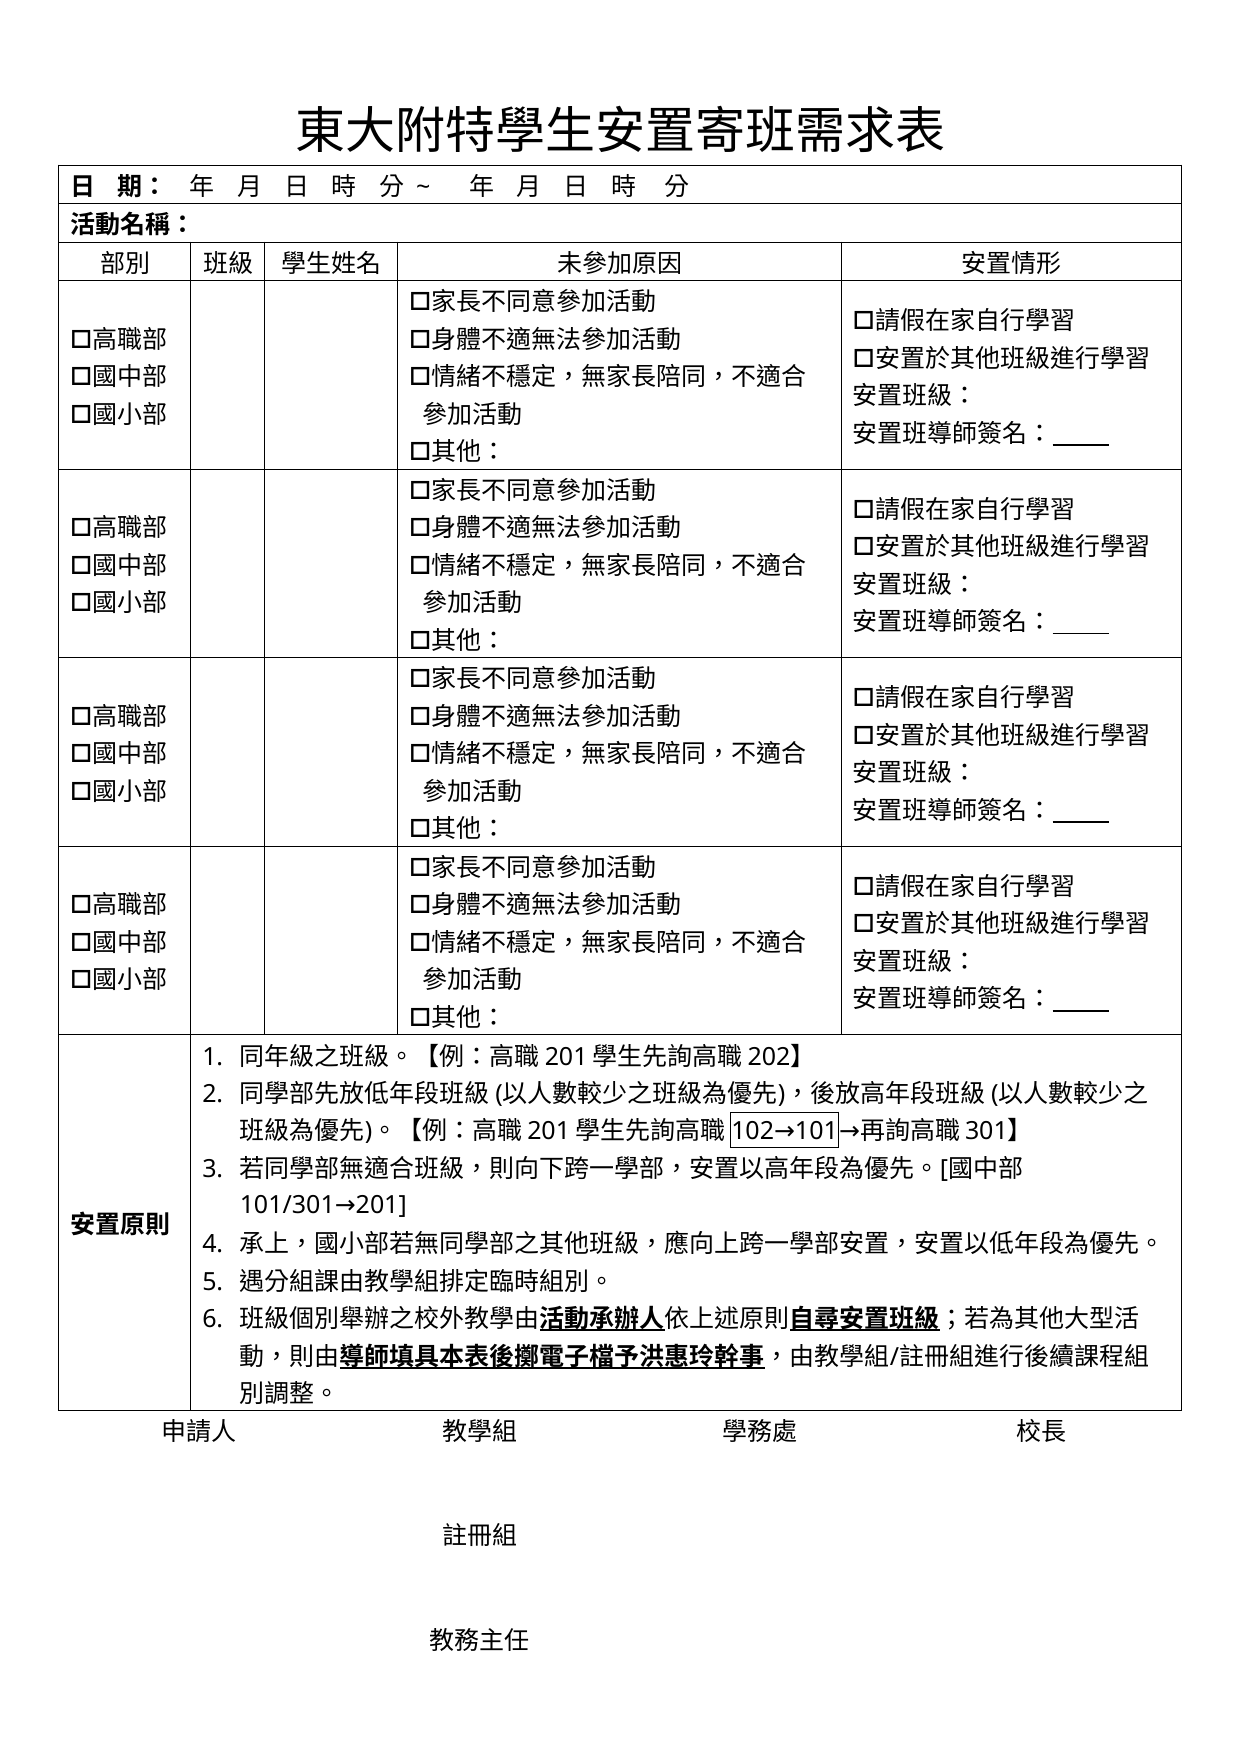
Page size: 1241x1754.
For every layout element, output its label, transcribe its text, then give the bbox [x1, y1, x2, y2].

text 東大附特學生安置寄班需求表 [75, 89, 1165, 164]
table_cell [265, 658, 397, 846]
table_cell 申請人 [59, 1411, 339, 1448]
table_cell [339, 1482, 619, 1516]
table_cell 高職部 國中部 國小部 [59, 470, 190, 657]
table_cell 未參加原因 [398, 243, 841, 280]
table_cell [900, 1620, 1182, 1656]
table_cell [59, 1552, 339, 1586]
table_cell [900, 1586, 1182, 1620]
table_cell 高職部 國中部 國小部 [59, 658, 190, 846]
table_cell 教務主任 [339, 1620, 619, 1656]
table_cell [900, 1516, 1182, 1552]
table_cell 學生姓名 [265, 243, 397, 280]
table_cell 同年級之班級。【例：高職201學生先詢高職202】 同學部先放低年段班級 (以人數較少之班級為優先)，後放高年段班級 (以人數較少之班級為優先)。【例：高職201學生先詢高職102→101→再詢高職301】 若同學部無適合班級，則向下跨一學部，安置以高年段為優先。[國中部101/301→201] 承上，國小部若無同學部之其他班級，應向上跨一學部安置，安置以低年段為優先。 遇分組課由教學組排定臨時組別。 班級個別舉辦之校外教學由活動承辦人依上述原則自尋安置班級；若為其他大型活動，則由導師填具本表後擲電子檔予洪惠玲幹事，由教學組/註冊組進行後續課程組別調整。 [191, 1035, 1181, 1410]
table_cell [265, 281, 397, 469]
table_cell [191, 470, 264, 657]
table_cell [265, 847, 397, 1034]
table_cell 教學組 [339, 1411, 619, 1448]
table_cell [620, 1552, 900, 1586]
table_cell 高職部 國中部 國小部 [59, 847, 190, 1034]
table_cell [620, 1516, 900, 1552]
table_cell 家長不同意參加活動 身體不適無法參加活動 情緒不穩定，無家長陪同，不適合 參加活動 其他： [398, 658, 841, 846]
table_cell [59, 1586, 339, 1620]
table_cell 學務處 [620, 1411, 900, 1448]
table_cell 部別 [59, 243, 190, 280]
table_cell 班級 [191, 243, 264, 280]
table_cell [339, 1552, 619, 1586]
table_cell 請假在家自行學習 安置於其他班級進行學習 安置班級： 安置班導師簽名： [842, 470, 1181, 657]
table_cell [59, 1620, 339, 1656]
table_cell [620, 1448, 900, 1482]
table_cell [620, 1482, 900, 1516]
table_cell 家長不同意參加活動 身體不適無法參加活動 情緒不穩定，無家長陪同，不適合 參加活動 其他： [398, 281, 841, 469]
table_cell 請假在家自行學習 安置於其他班級進行學習 安置班級： 安置班導師簽名： [842, 281, 1181, 469]
table_cell 活動名稱： [59, 204, 1181, 242]
table_cell [900, 1448, 1182, 1482]
table_cell [900, 1552, 1182, 1586]
table_cell 高職部 國中部 國小部 [59, 281, 190, 469]
table_cell [900, 1482, 1182, 1516]
table_cell 請假在家自行學習 安置於其他班級進行學習 安置班級： 安置班導師簽名： [842, 847, 1181, 1034]
table_cell 安置原則 [59, 1035, 190, 1410]
table_cell 安置情形 [842, 243, 1181, 280]
table_cell 校長 [900, 1411, 1182, 1448]
table_cell [620, 1620, 900, 1656]
table_cell [339, 1448, 619, 1482]
table_cell [59, 1448, 339, 1482]
table_cell [620, 1586, 900, 1620]
table_cell [59, 1516, 339, 1552]
table_cell [191, 281, 264, 469]
table_cell [339, 1586, 619, 1620]
table_cell [191, 847, 264, 1034]
table_cell [59, 1482, 339, 1516]
table_cell 註冊組 [339, 1516, 619, 1552]
table_cell 家長不同意參加活動 身體不適無法參加活動 情緒不穩定，無家長陪同，不適合 參加活動 其他： [398, 847, 841, 1034]
table_cell 家長不同意參加活動 身體不適無法參加活動 情緒不穩定，無家長陪同，不適合 參加活動 其他： [398, 470, 841, 657]
table_cell [265, 470, 397, 657]
table_cell [191, 658, 264, 846]
table_header 日 期： 年 月 日 時 分 ~ 年 月 日 時 分 [59, 166, 1181, 203]
table_cell 請假在家自行學習 安置於其他班級進行學習 安置班級： 安置班導師簽名： [842, 658, 1181, 846]
